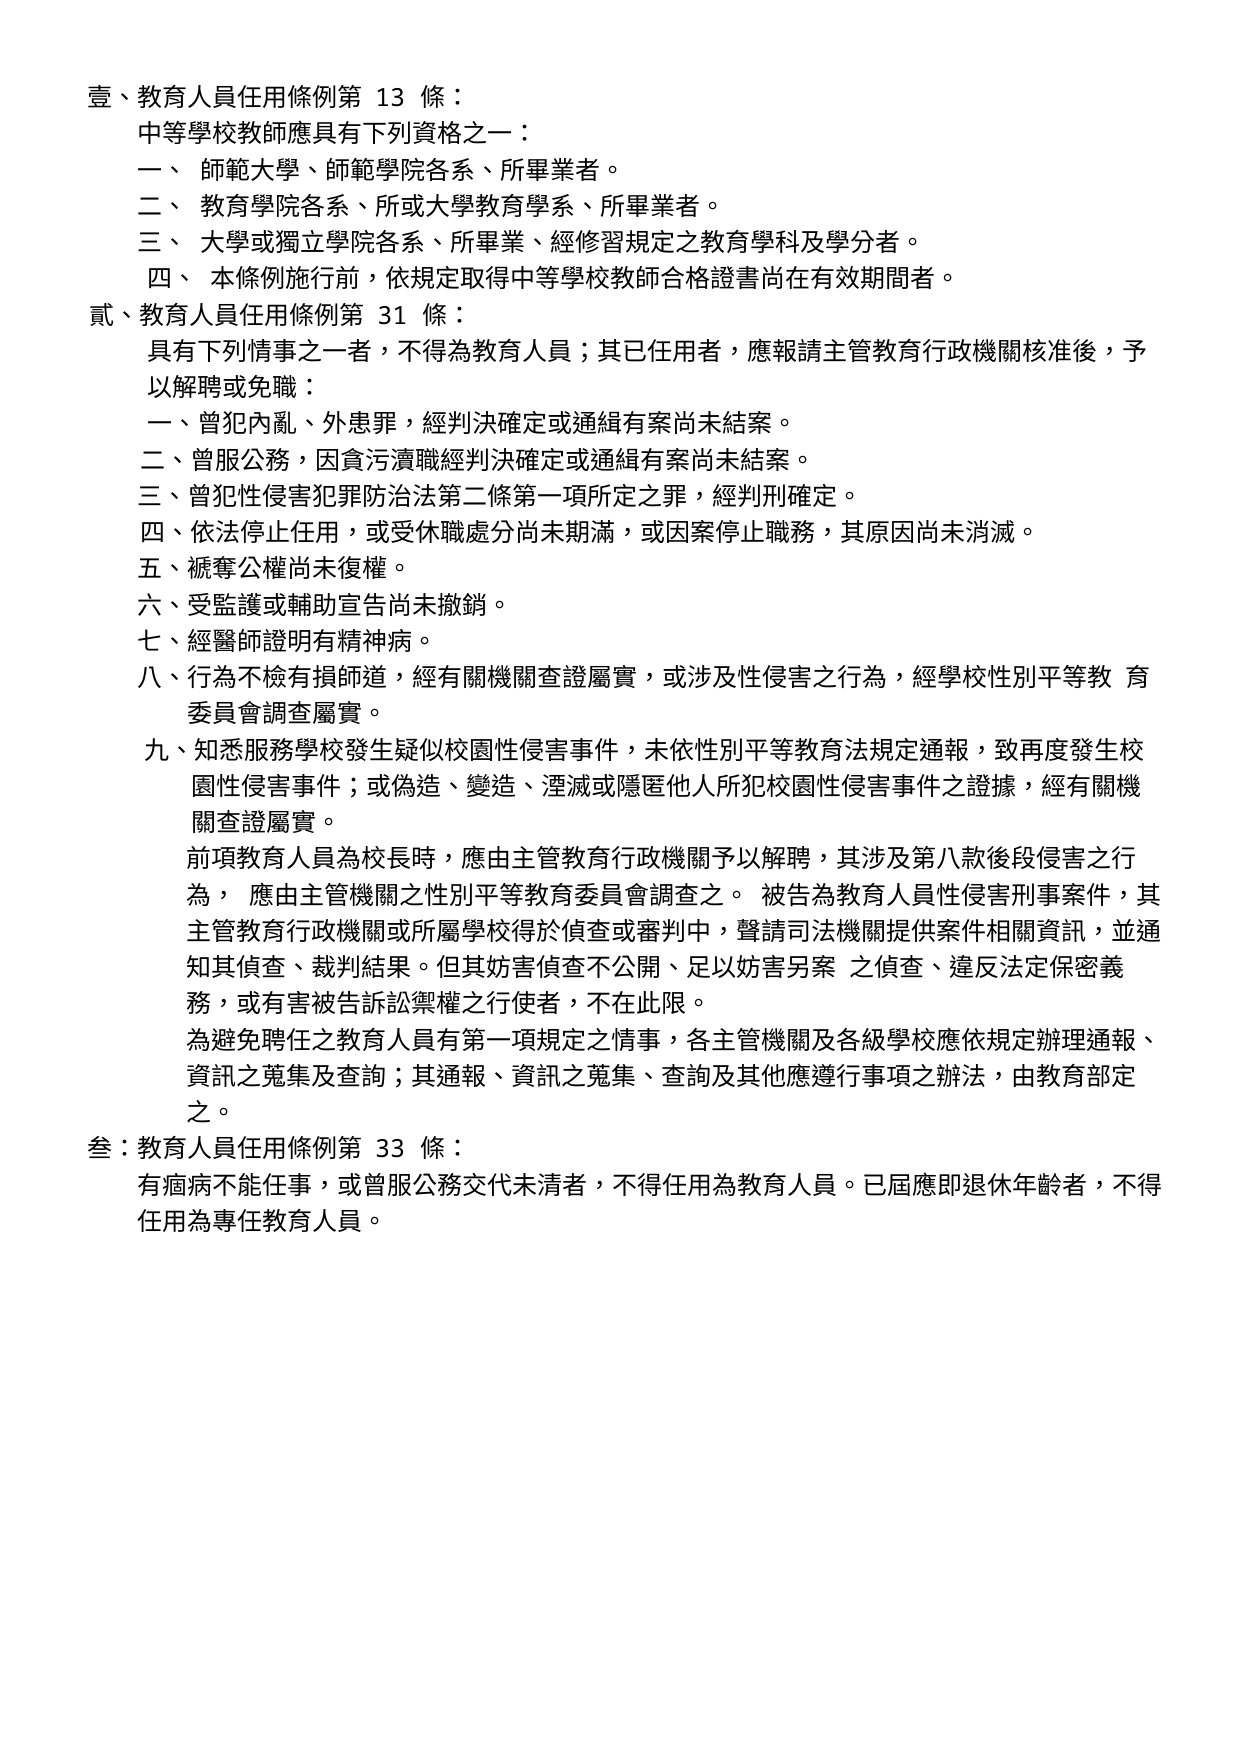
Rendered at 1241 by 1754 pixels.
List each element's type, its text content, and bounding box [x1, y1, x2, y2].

text 三、 大學或獨立學院各系、所畢業、經修習規定之教育學科及學分者。 [75, 223, 1165, 259]
text 四、 本條例施行前，依規定取得中等學校教師合格證書尚在有效期間者。 [75, 259, 1165, 295]
text 二、曾服公務，因貪污瀆職經判決確定或通緝有案尚未結案。 [75, 440, 1165, 476]
text 一、曾犯內亂、外患罪，經判決確定或通緝有案尚未結案。 [75, 404, 1165, 440]
text 二、 教育學院各系、所或大學教育學系、所畢業者。 [75, 186, 1165, 223]
text 為， 應由主管機關之性別平等教育委員會調查之。 被告為教育人員性侵害刑事案件，其 [186, 875, 1165, 911]
text 七、經醫師證明有精神病。 [75, 621, 1165, 658]
text 四、依法停止任用，或受休職處分尚未期滿，或因案停止職務，其原因尚未消滅。 [75, 513, 1165, 549]
text 具有下列情事之一者，不得為教育人員；其已任用者，應報請主管教育行政機關核准後，予以解聘或免職： [147, 331, 1165, 404]
text 九、知悉服務學校發生疑似校園性侵害事件，未依性別平等教育法規定通報，致再度發生校 [104, 730, 1165, 766]
text 一、 師範大學、師範學院各系、所畢業者。 [75, 150, 1165, 186]
text 中等學校教師應具有下列資格之一： [75, 114, 1165, 150]
text 務，或有害被告訴訟禦權之行使者，不在此限。 [186, 984, 1165, 1020]
text 六、受監護或輔助宣告尚未撤銷。 [75, 585, 1165, 621]
text 貳、教育人員任用條例第 31 條： [89, 295, 1165, 331]
text 前項教育人員為校長時，應由主管教育行政機關予以解聘，其涉及第八款後段侵害之行 [186, 839, 1165, 875]
text 主管教育行政機關或所屬學校得於偵查或審判中，聲請司法機關提供案件相關資訊，並通 [186, 911, 1165, 948]
text 為避免聘任之教育人員有第一項規定之情事，各主管機關及各級學校應依規定辦理通報、 [186, 1020, 1165, 1056]
text 之。 [186, 1093, 1165, 1129]
text 三、曾犯性侵害犯罪防治法第二條第一項所定之罪，經判刑確定。 [75, 476, 1165, 513]
text 園性侵害事件；或偽造、變造、湮滅或隱匿他人所犯校園性侵害事件之證據，經有關機關查證屬實。 [191, 766, 1165, 839]
text 五、褫奪公權尚未復權。 [75, 549, 1165, 585]
text 壹、教育人員任用條例第 13 條： [75, 78, 1165, 114]
text 資訊之蒐集及查詢；其通報、資訊之蒐集、查詢及其他應遵行事項之辦法，由教育部定 [186, 1056, 1165, 1093]
text 知其偵查、裁判結果。但其妨害偵查不公開、足以妨害另案 之偵查、違反法定保密義 [186, 948, 1165, 984]
text 叁：教育人員任用條例第 33 條： [75, 1129, 1165, 1165]
text 八、行為不檢有損師道，經有關機關查證屬實，或涉及性侵害之行為，經學校性別平等教 育委員會調查屬實。 [137, 658, 1165, 730]
text 有痼病不能任事，或曾服公務交代未清者，不得任用為教育人員。已屆應即退休年齡者，不得任用為專任教育人員。 [137, 1165, 1165, 1238]
